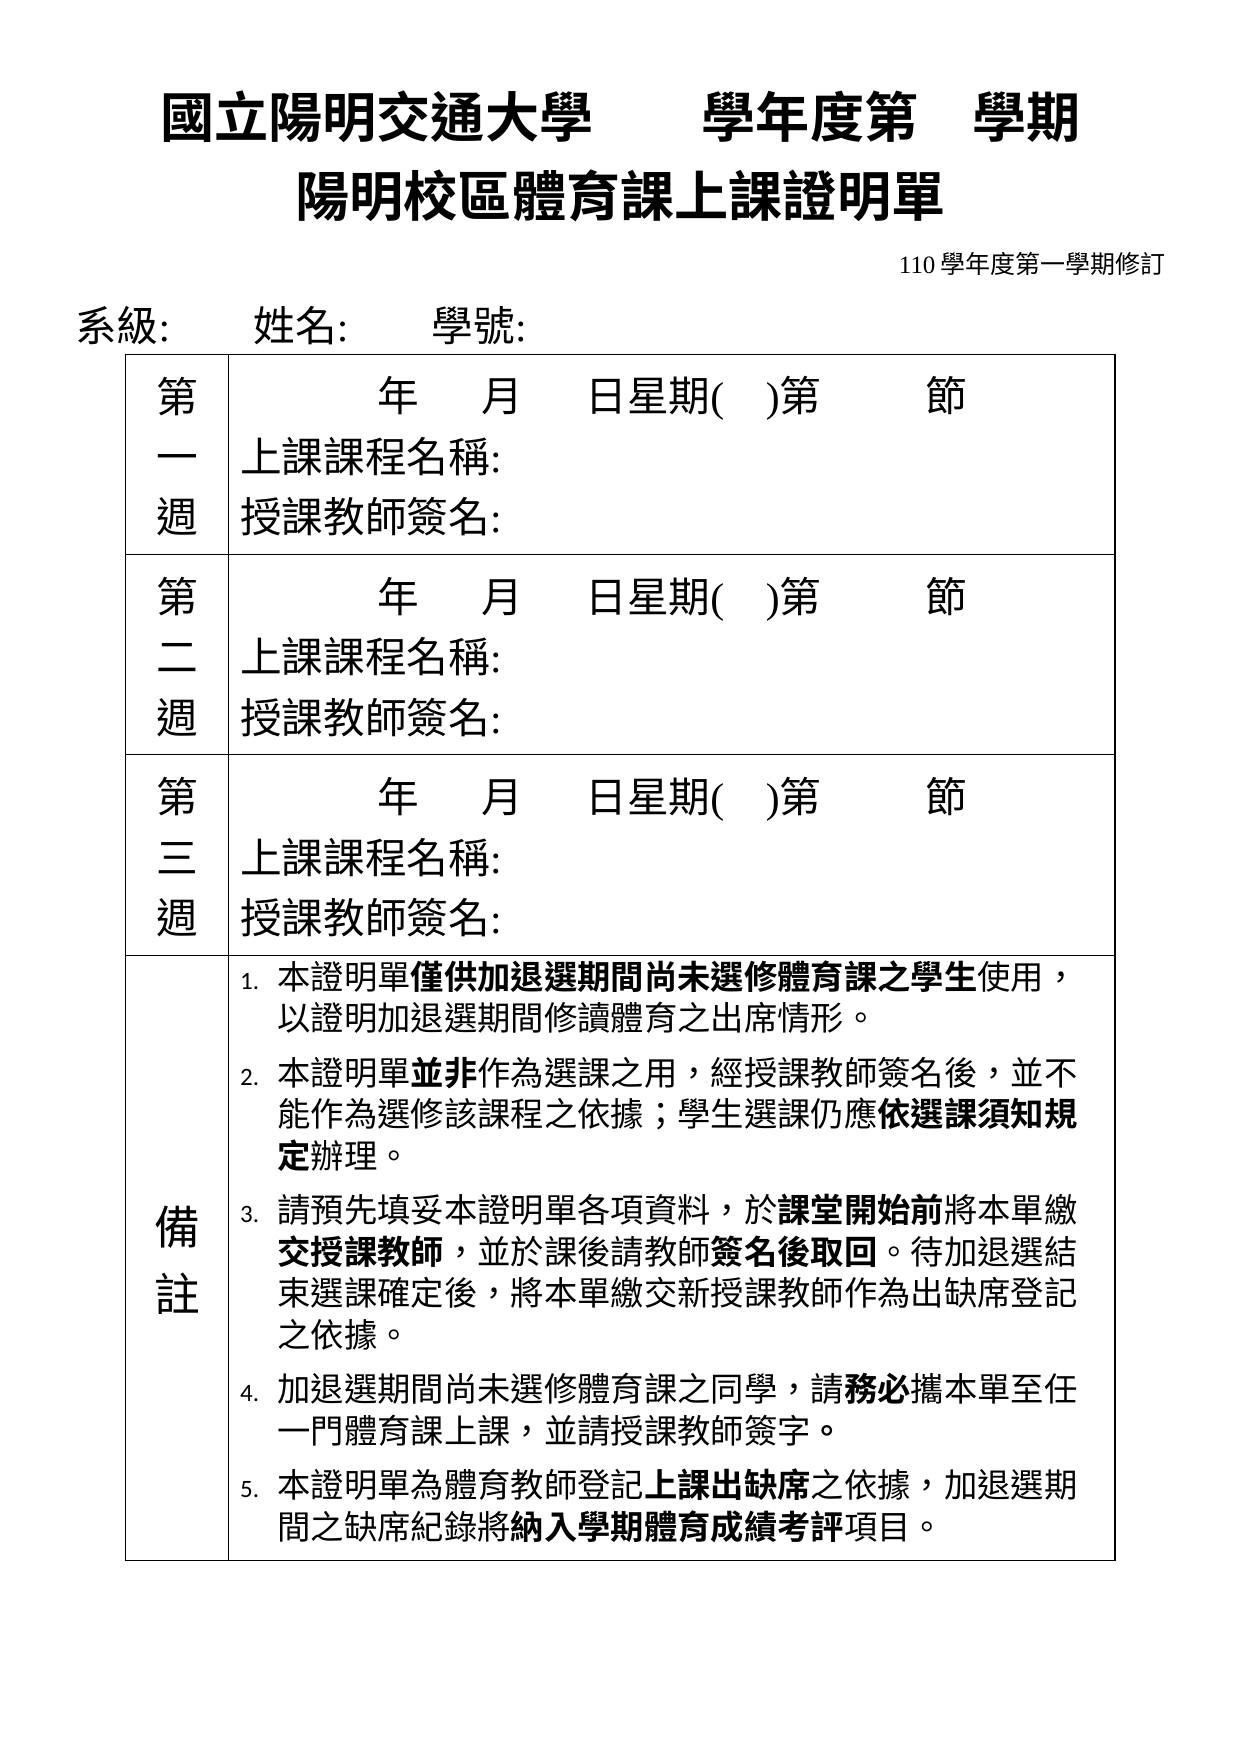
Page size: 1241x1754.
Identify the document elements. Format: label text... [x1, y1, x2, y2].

table_cell 第 三 週 [126, 755, 228, 955]
text 110學年度第一學期修訂 [75, 244, 1165, 281]
table_cell 年 月 日星期( )第 節 上課課程名稱: 授課教師簽名: [229, 755, 1114, 955]
table_cell 備 註 [126, 956, 228, 1560]
text 系級: 姓名: 學號: [75, 293, 1165, 353]
text 陽明校區體育課上課證明單 [75, 153, 1165, 232]
text 國立陽明交通大學 學年度第 學期 [75, 75, 1165, 153]
table_header 年 月 日星期( )第 節 上課課程名稱: 授課教師簽名: [229, 355, 1114, 554]
table_cell 年 月 日星期( )第 節 上課課程名稱: 授課教師簽名: [229, 555, 1114, 754]
table_cell 第 二 週 [126, 555, 228, 754]
table_header 第 一 週 [126, 355, 228, 554]
table_cell 本證明單僅供加退選期間尚未選修體育課之學生使用，以證明加退選期間修讀體育之出席情形。 本證明單並非作為選課之用，經授課教師簽名後，並不能作為選修該課程之依據；學生選課仍應依選課須知規定辦理。 請預先填妥本證明單各項資料，於課堂開始前將本單繳交授課教師，並於課後請教師簽名後取回。待加退選結束選課確定後，將本單繳交新授課教師作為出缺席登記之依據。 加退選期間尚未選修體育課之同學，請務必攜本單至任一門體育課上課，並請授課教師簽字。 本證明單為體育教師登記上課出缺席之依據，加退選期間之缺席紀錄將納入學期體育成績考評項目。 [229, 956, 1114, 1560]
